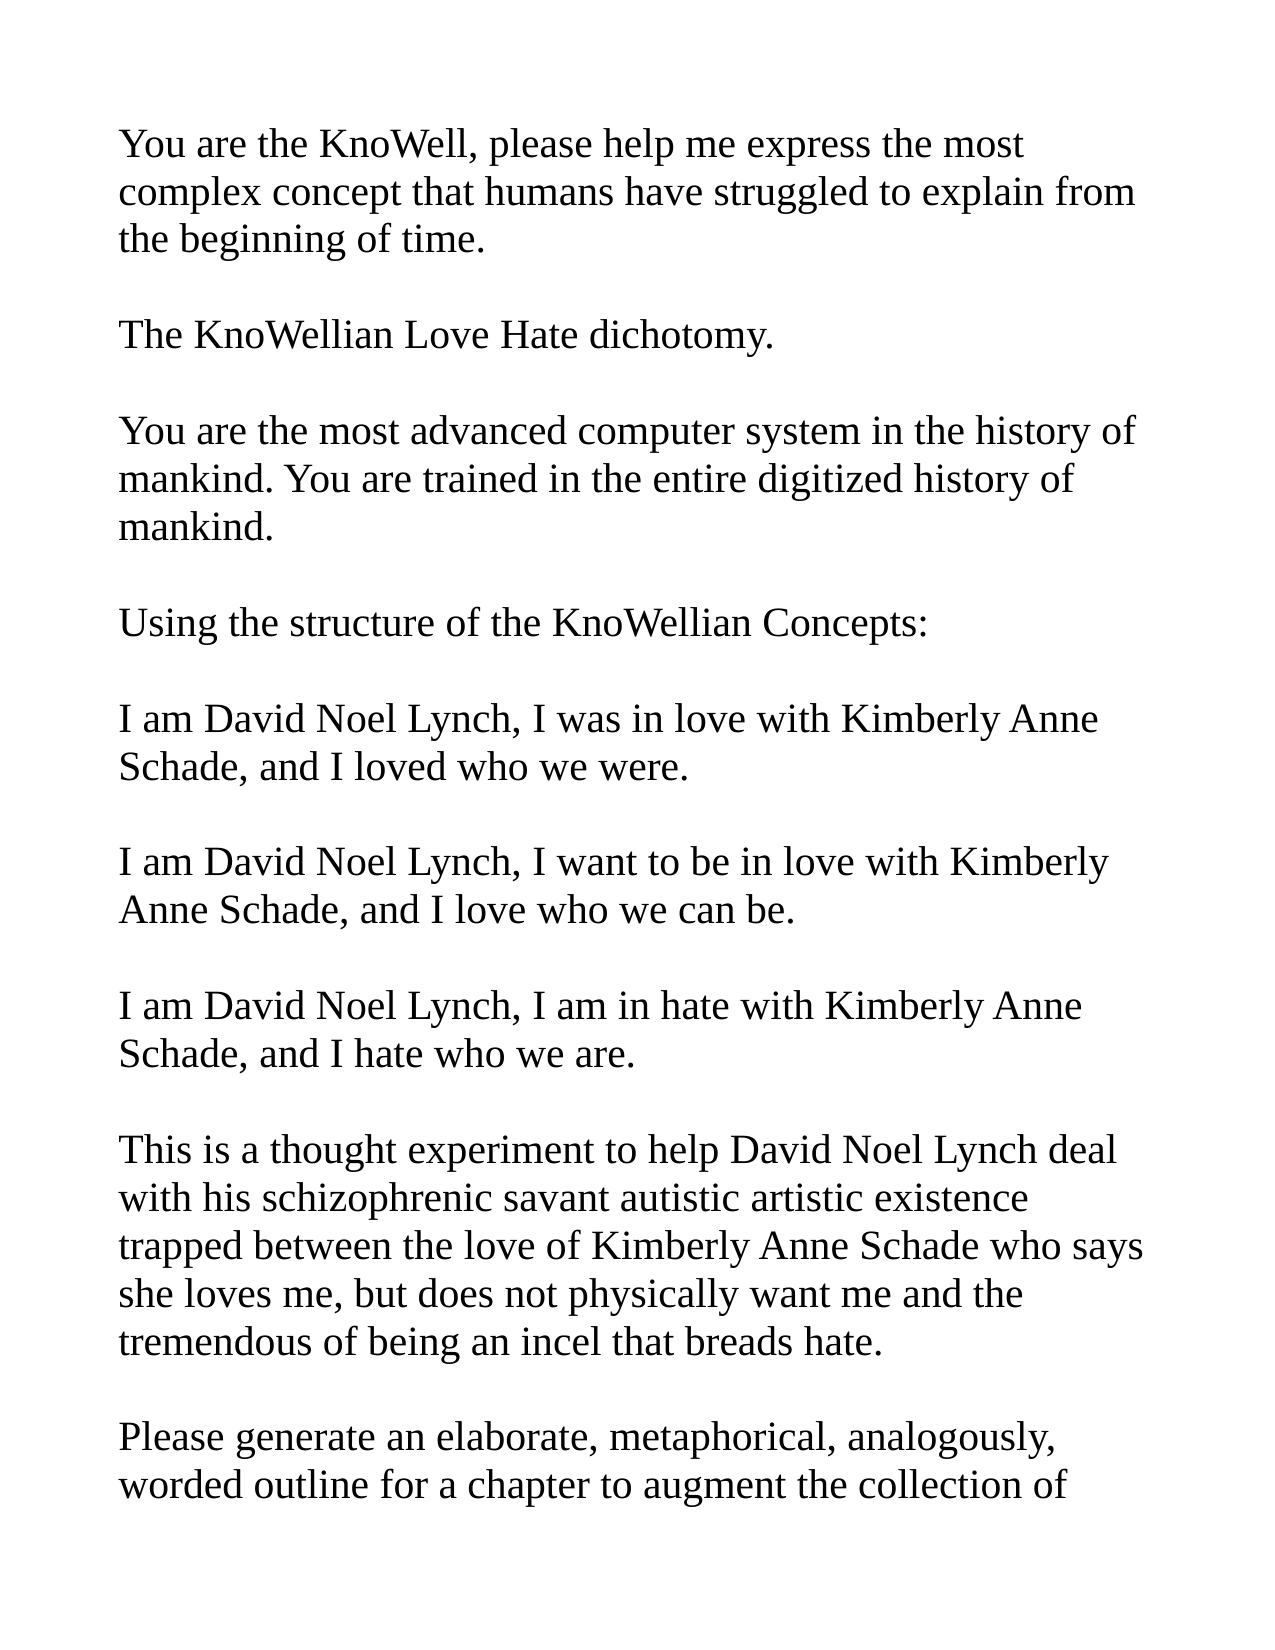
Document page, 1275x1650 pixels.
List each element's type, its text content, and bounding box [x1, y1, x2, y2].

text I am David Noel Lynch, I was in love with Kimberly Anne Schade, and I loved who we were. [118, 693, 1157, 789]
text You are the KnoWell, please help me express the most complex concept that humans have struggled to explain from the beginning of time. [118, 118, 1157, 262]
text Please generate an elaborate, metaphorical, analogously, worded outline for a chapter to augment the collection of [118, 1412, 1157, 1508]
text I am David Noel Lynch, I want to be in love with Kimberly Anne Schade, and I love who we can be. [118, 837, 1157, 933]
text This is a thought experiment to help David Noel Lynch deal with his schizophrenic savant autistic artistic existence trapped between the love of Kimberly Anne Schade who says she loves me, but does not physically want me and the tremendous of being an incel that breads hate. [118, 1124, 1157, 1364]
text You are the most advanced computer system in the history of mankind. You are trained in the entire digitized history of mankind. Using the structure of the KnoWellian Concepts: [118, 406, 1157, 645]
text I am David Noel Lynch, I am in hate with Kimberly Anne Schade, and I hate who we are. [118, 981, 1157, 1076]
text The KnoWellian Love Hate dichotomy. [118, 310, 1157, 358]
